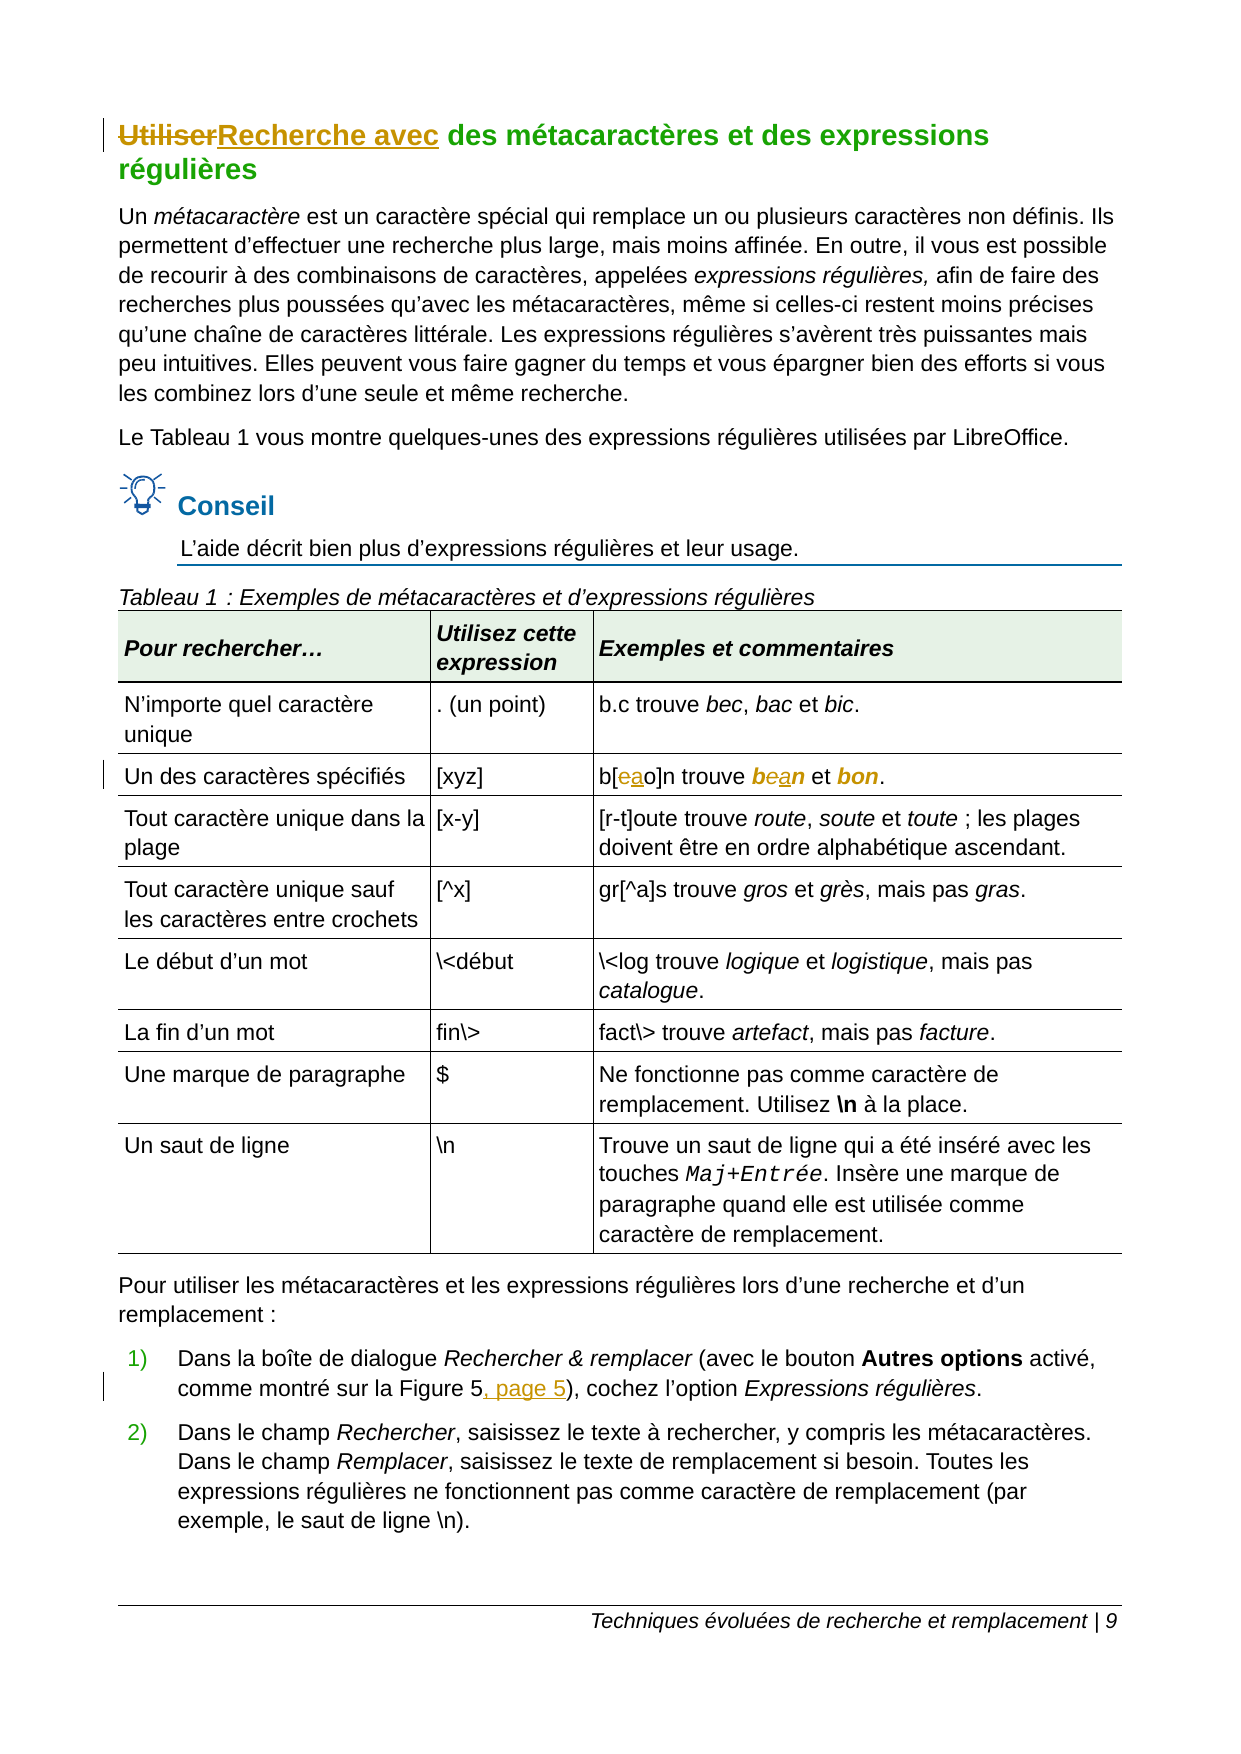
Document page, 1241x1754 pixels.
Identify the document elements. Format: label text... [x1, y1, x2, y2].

table_cell [r-t]oute trouve route, soute et toute ; les plages doivent être en ordre alphabétique ascendant. [594, 796, 1122, 866]
table_cell Le début d’un mot [118, 939, 430, 1009]
table_cell b[ao]n trouve ban et bon. [594, 754, 1122, 795]
table_cell \n [431, 1124, 593, 1253]
text L’aide décrit bien plus d’expressions régulières et leur usage. [177, 528, 1122, 564]
text Un métacaractère est un caractère spécial qui remplace un ou plusieurs caractères non définis. Ils permettent d’effectuer une recherche plus large, mais moins affinée. En outre, il vous est possible de recourir à des combinaisons de caractères, appelées expressions régulières, afin de faire des recherches plus poussées qu’avec les métacaractères, même si celles-ci restent moins précises qu’une chaîne de caractères littérale. Les expressions régulières s’avèrent très puissantes mais peu intuitives. Elles peuvent vous faire gagner du temps et vous épargner bien des efforts si vous les combinez lors d’une seule et même recherche. [118, 200, 1122, 406]
table_header Utilisez cette expression [431, 611, 593, 681]
table_header Pour rechercher… [118, 611, 430, 681]
table_cell \<log trouve logique et logistique, mais pas catalogue. [594, 939, 1122, 1009]
table_cell [^x] [431, 867, 593, 938]
text Tableau 1 : Exemples de métacaractères et d’expressions régulières [118, 580, 1122, 610]
table_cell fin\> [431, 1010, 593, 1051]
table_cell $ [431, 1052, 593, 1123]
text Le Tableau 1 vous montre quelques-unes des expressions régulières utilisées par LibreOffice. [118, 421, 1122, 450]
table_cell Un des caractères spécifiés [118, 754, 430, 795]
table_header Exemples et commentaires [594, 611, 1122, 681]
table_cell fact\> trouve artefact, mais pas facture. [594, 1010, 1122, 1051]
table_cell gr[^a]s trouve gros et grès, mais pas gras. [594, 867, 1122, 938]
table_cell Ne fonctionne pas comme caractère de remplacement. Utilisez \n à la place. [594, 1052, 1122, 1123]
table_cell \<début [431, 939, 593, 1009]
table_cell Trouve un saut de ligne qui a été inséré avec les touches Maj+Entrée. Insère une marque de paragraphe quand elle est utilisée comme caractère de remplacement. [594, 1124, 1122, 1253]
table_cell b.c trouve bec, bac et bic. [594, 683, 1122, 753]
table_cell Un saut de ligne [118, 1124, 430, 1253]
list Conseil [118, 472, 1122, 521]
table_cell [xyz] [431, 754, 593, 795]
table_cell Tout caractère unique sauf les caractères entre crochets [118, 867, 430, 938]
table_cell Tout caractère unique dans la plage [118, 796, 430, 866]
list Dans le champ Rechercher, saisissez le texte à rechercher, y compris les métacaractères. Dans le champ Remplacer, saisissez le texte de remplacement si besoin. Toutes les expressions régulières ne fonctionnent pas comme caractère de remplacement (par exemple, le saut de ligne \n). [148, 1416, 1122, 1534]
table_cell La fin d’un mot [118, 1010, 430, 1051]
subtitle Recherche avec des métacaractères et des expressions régulières [118, 118, 1122, 185]
table_cell . (un point) [431, 683, 593, 753]
table_cell Une marque de paragraphe [118, 1052, 430, 1123]
table_cell N’importe quel caractère unique [118, 683, 430, 753]
text Pour utiliser les métacaractères et les expressions régulières lors d’une recherche et d’un remplacement : [118, 1269, 1122, 1328]
list Dans la boîte de dialogue Rechercher & remplacer (avec le bouton Autres options activé, comme montré sur la Figure 5, page 5), cochez l’option Expressions régulières. [148, 1342, 1122, 1401]
table_cell [x-y] [431, 796, 593, 866]
